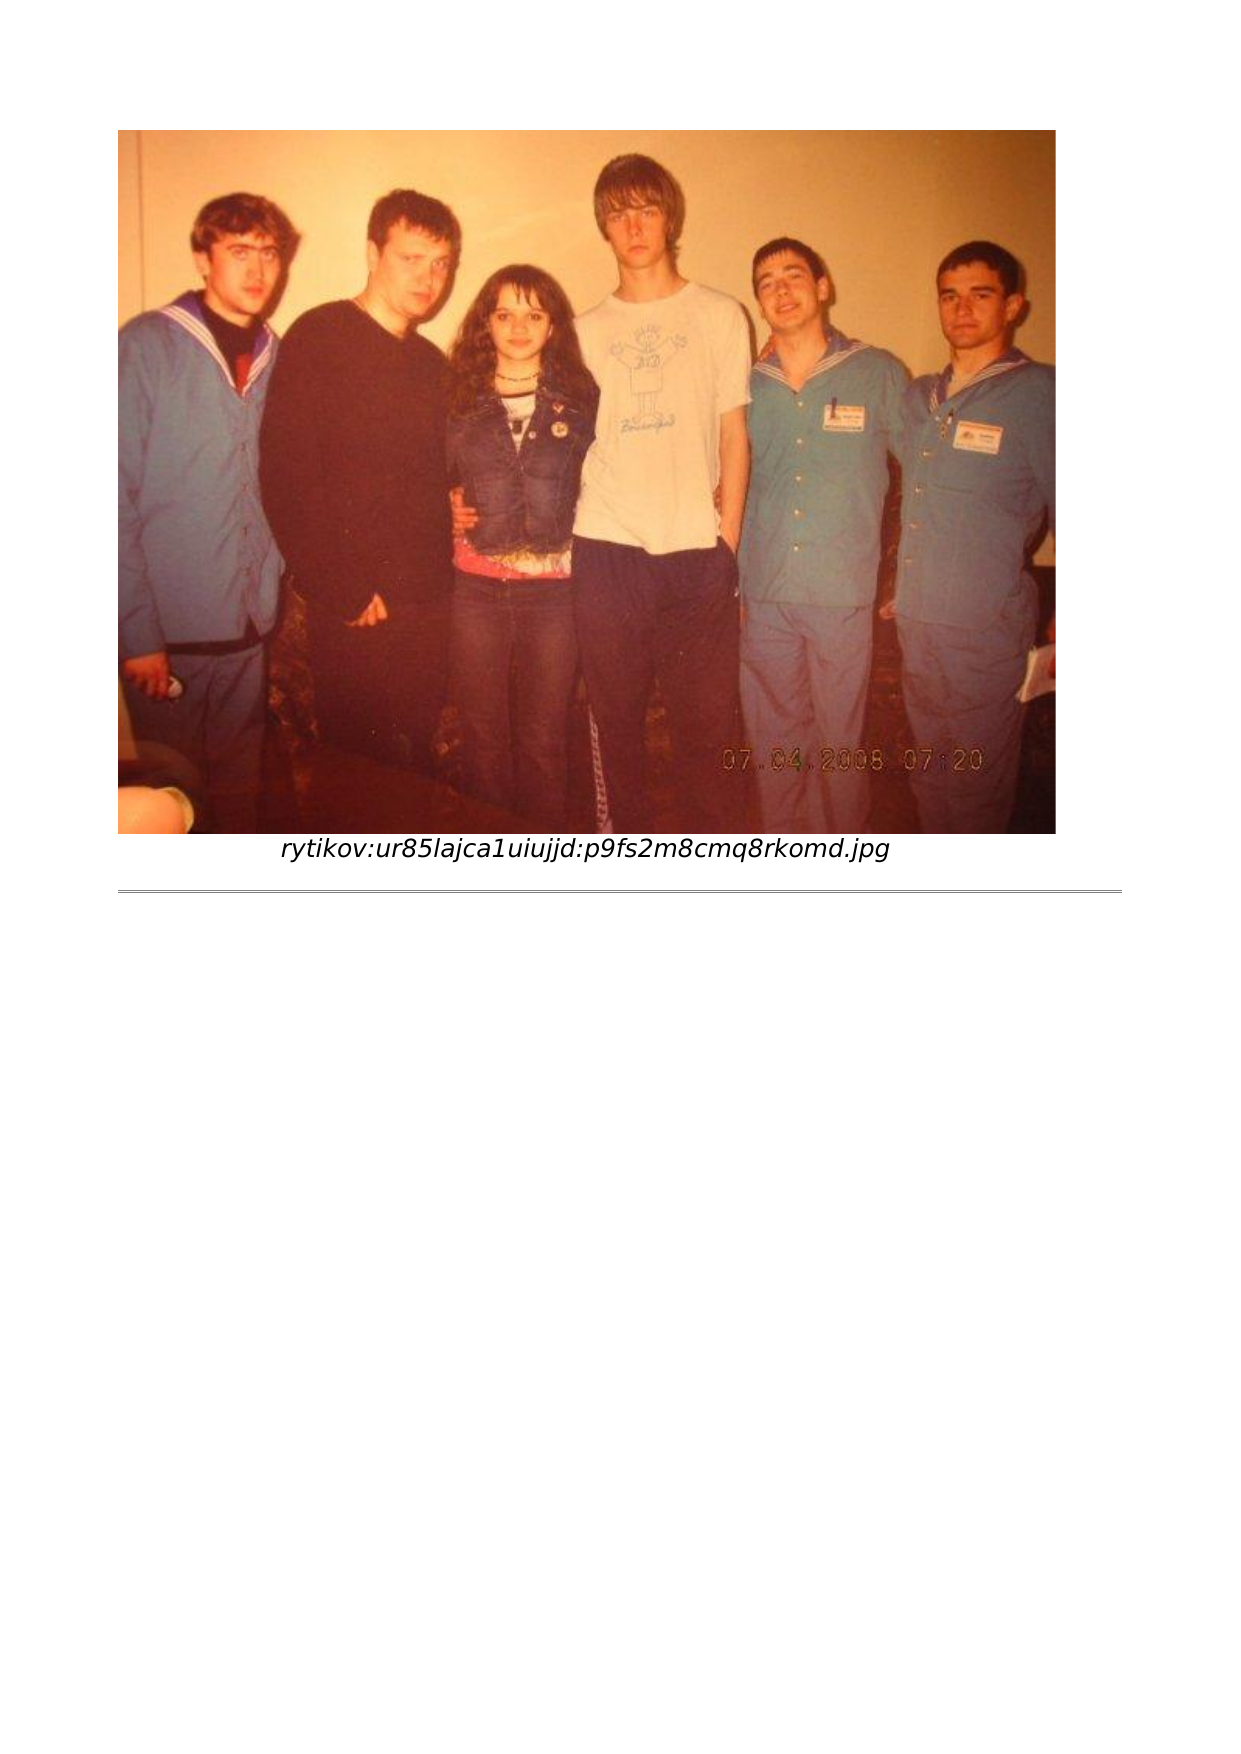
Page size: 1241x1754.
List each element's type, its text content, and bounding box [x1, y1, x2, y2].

picture [118, 130, 1056, 834]
text rytikov:ur85lajca1uiujjd:p9fs2m8cmq8rkomd.jpg [118, 834, 1056, 863]
